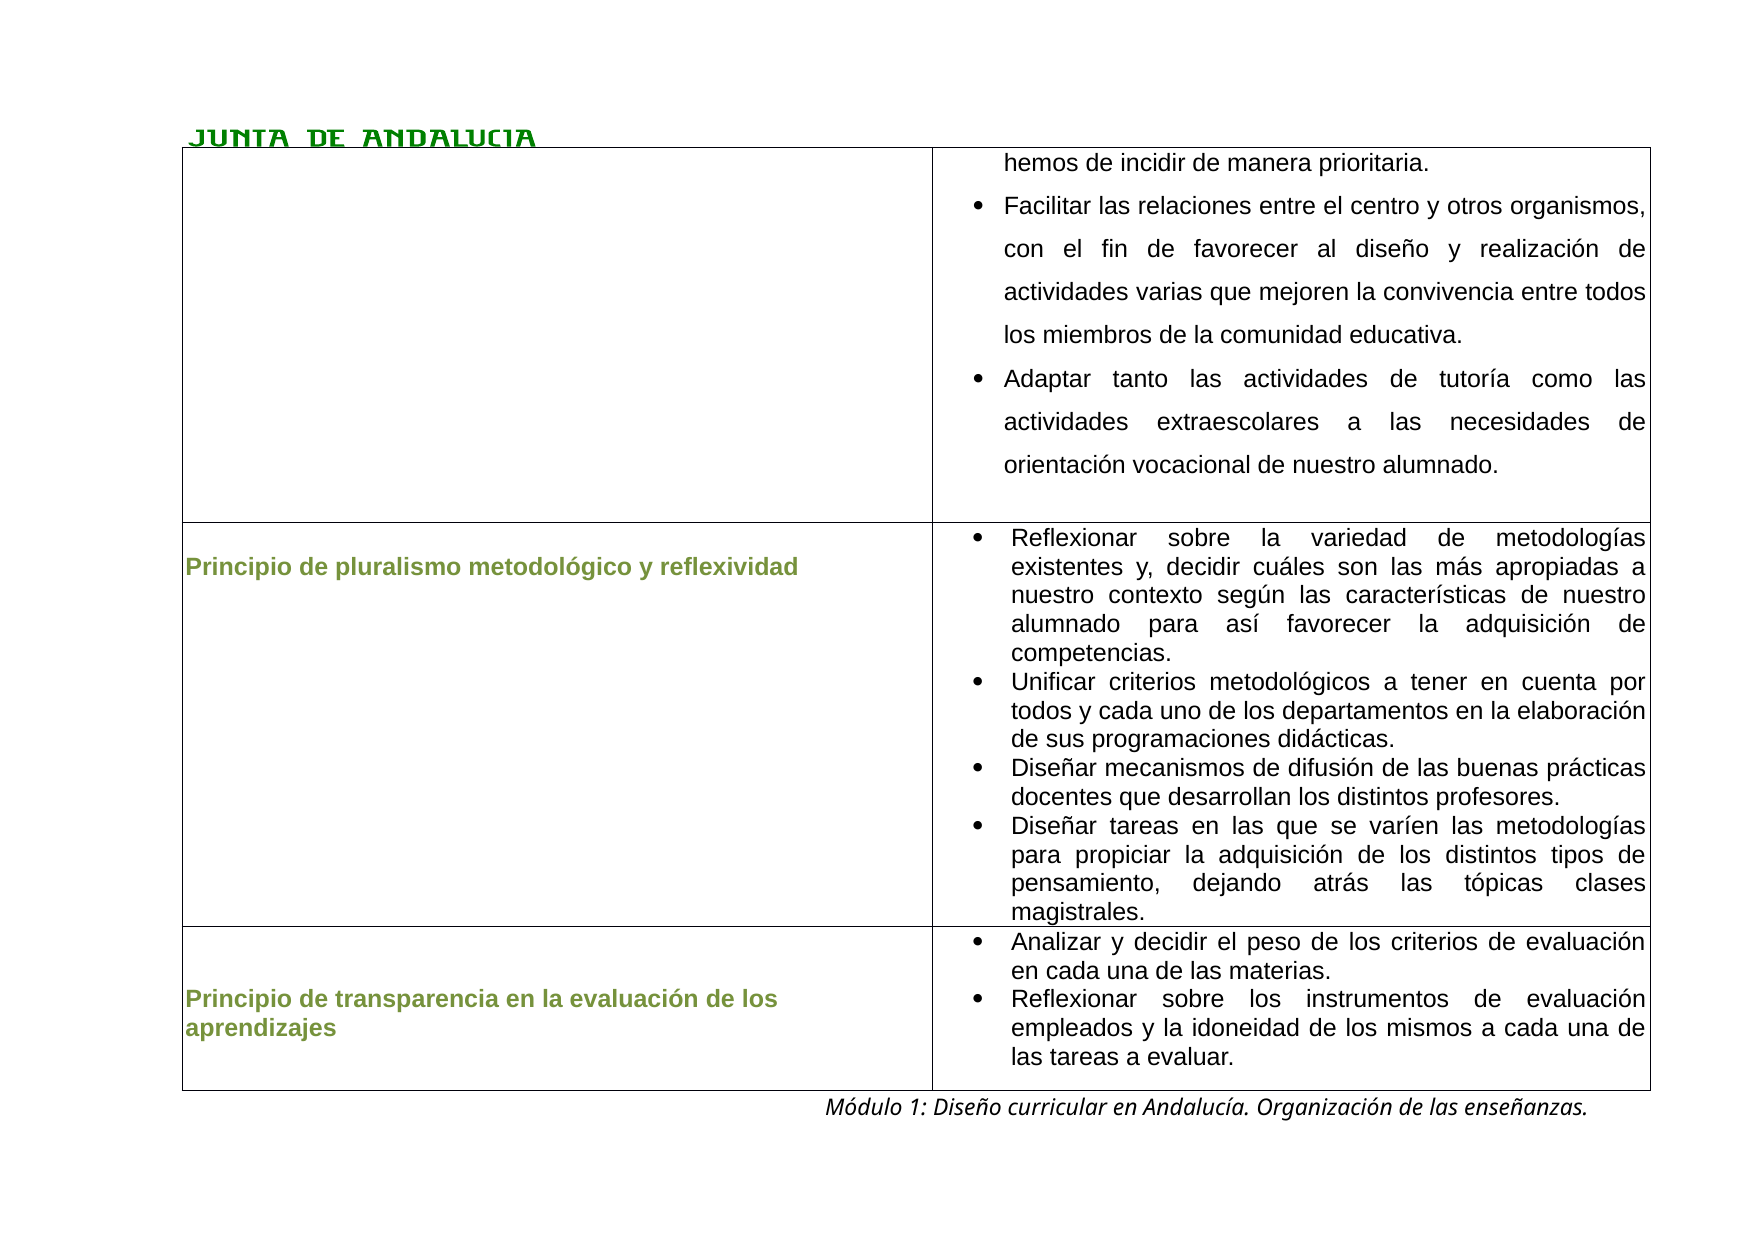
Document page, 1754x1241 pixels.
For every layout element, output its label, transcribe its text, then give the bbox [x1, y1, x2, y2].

table_cell Principio de pluralismo metodológico y reflexividad [183, 523, 932, 926]
table_cell hemos de incidir de manera prioritaria. Facilitar las relaciones entre el centro y otros organismos, con el fin de favorecer al diseño y realización de actividades varias que mejoren la convivencia entre todos los miembros de la comunidad educativa. Adaptar tanto las actividades de tutoría como las actividades extraescolares a las necesidades de orientación vocacional de nuestro alumnado. [933, 148, 1650, 522]
table_cell [183, 148, 932, 522]
table_cell Principio de transparencia en la evaluación de los aprendizajes [183, 927, 932, 1090]
table_cell Analizar y decidir el peso de los criterios de evaluación en cada una de las materias. Reflexionar sobre los instrumentos de evaluación empleados y la idoneidad de los mismos a cada una de las tareas a evaluar. Unificar criterios de calificación e instrumentos de evaluación a tener en cuenta en la elaboración de las programaciones didácticas. Favorecer al conocimiento y la difusión tanto de los criterios de evaluación, instrumentos de evaluación y criterios de calificación a toda la Comunidad Educativa, con el fin de propiciar mejoras eficaces en el proceso de enseñanza-aprendizaje. [933, 927, 1650, 1090]
table_cell Reflexionar sobre la variedad de metodologías existentes y, decidir cuáles son las más apropiadas a nuestro contexto según las características de nuestro alumnado para así favorecer la adquisición de competencias. Unificar criterios metodológicos a tener en cuenta por todos y cada uno de los departamentos en la elaboración de sus programaciones didácticas. Diseñar mecanismos de difusión de las buenas prácticas docentes que desarrollan los distintos profesores. Diseñar tareas en las que se varíen las metodologías para propiciar la adquisición de los distintos tipos de pensamiento, dejando atrás las tópicas clases magistrales. [933, 523, 1650, 926]
